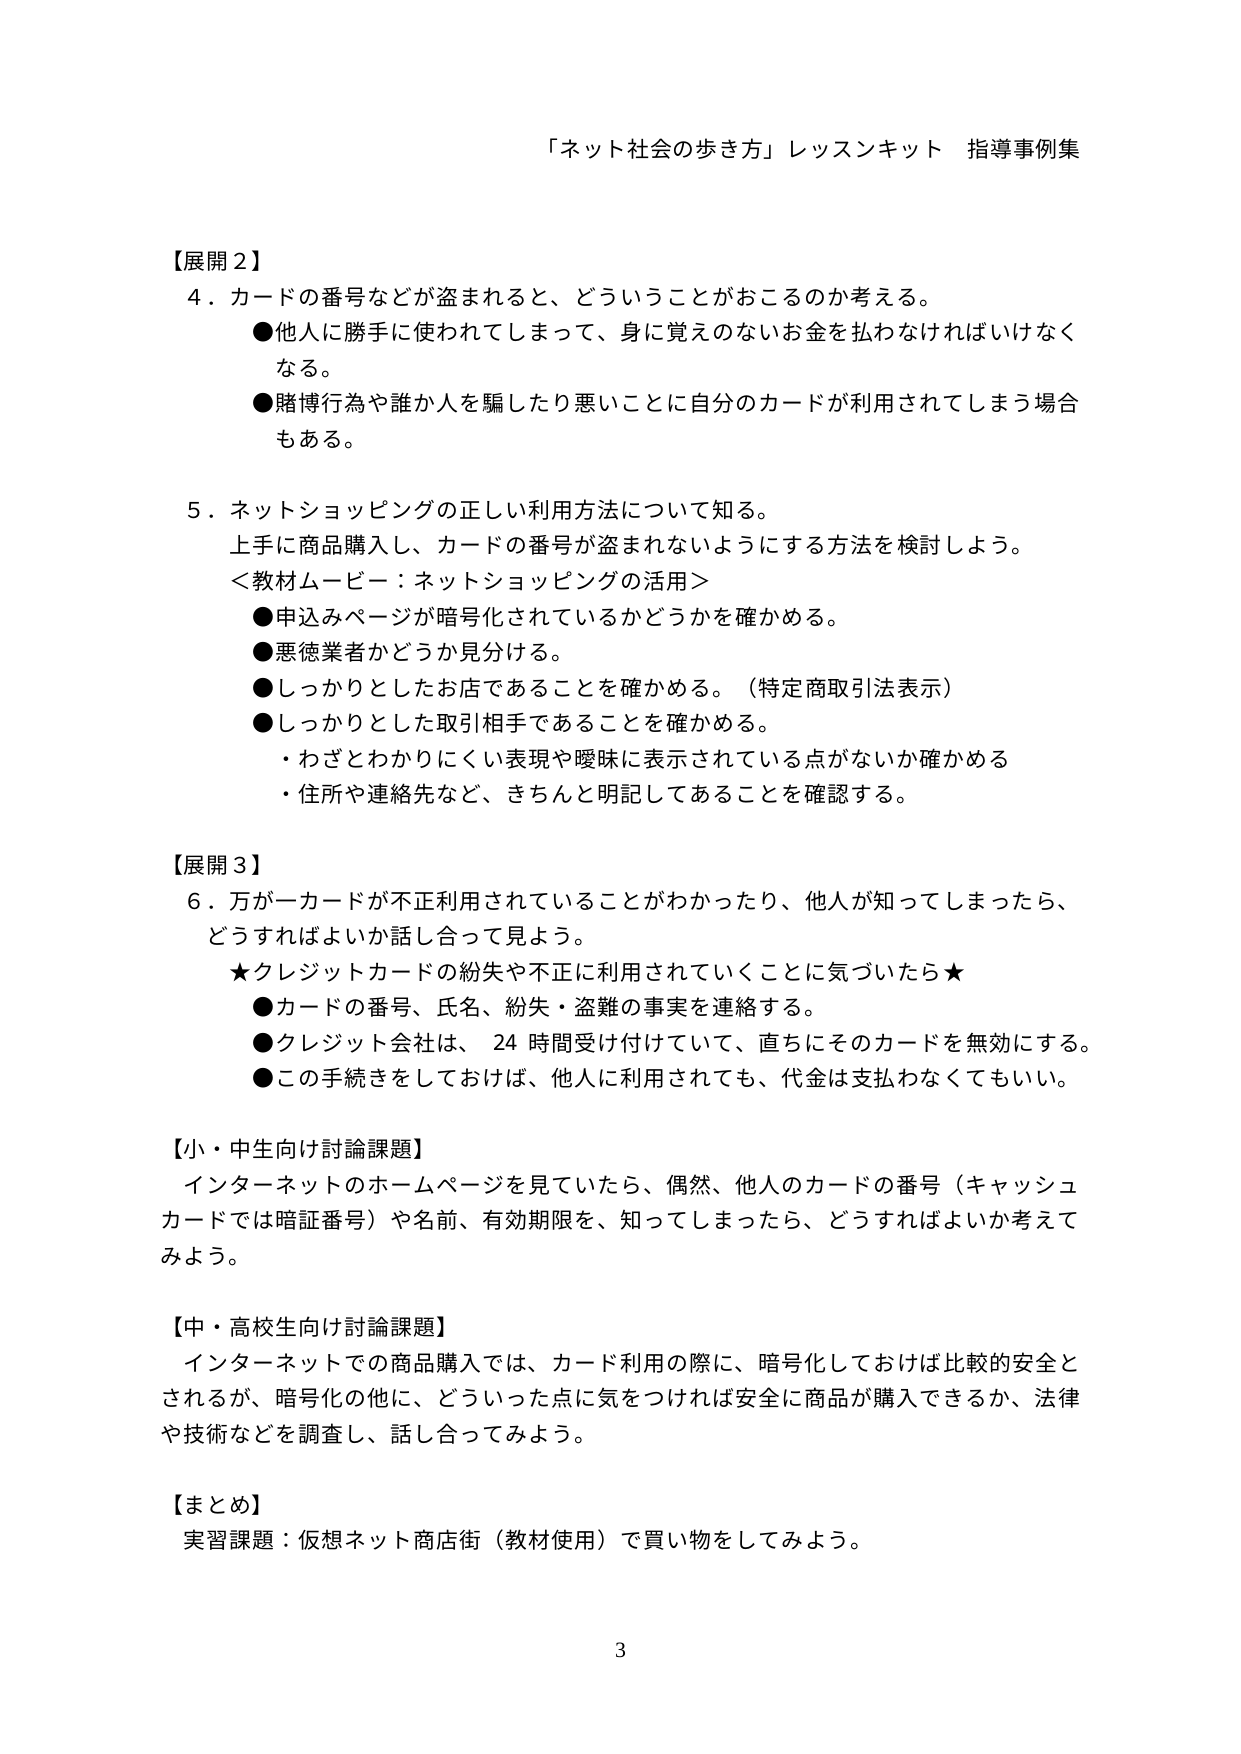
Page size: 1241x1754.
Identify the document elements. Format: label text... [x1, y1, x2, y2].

text ・わざとわかりにくい表現や曖昧に表示されている点がないか確かめる [160, 733, 1081, 769]
text ●他人に勝手に使われてしまって、身に覚えのないお金を払わなければいけなくなる。 [150, 307, 1081, 378]
text ●カードの番号、氏名、紛失・盗難の事実を連絡する。 [160, 982, 1081, 1018]
text ４．カードの番号などが盗まれると、どういうことがおこるのか考える。 [160, 272, 1081, 307]
text 実習課題：仮想ネット商店街（教材使用）で買い物をしてみよう。 [160, 1515, 1081, 1550]
text 【展開３】 [160, 840, 1081, 876]
text ●悪徳業者かどうか見分ける。 [160, 627, 1081, 662]
text ●しっかりとした取引相手であることを確かめる。 [160, 698, 1081, 733]
text インターネットのホームページを見ていたら、偶然、他人のカードの番号（キャッシュカードでは暗証番号）や名前、有効期限を、知ってしまったら、どうすればよいか考えてみよう。 [160, 1160, 1081, 1266]
text 【小・中生向け討論課題】 [160, 1124, 1081, 1160]
text ●申込みページが暗号化されているかどうかを確かめる。 [160, 591, 1081, 627]
text ５．ネットショッピングの正しい利用方法について知る。 [160, 485, 1081, 520]
text ６．万が一カードが不正利用されていることがわかったり、他人が知ってしまったら、どうすればよいか話し合って見よう。 [150, 876, 1081, 947]
text ★クレジットカードの紛失や不正に利用されていくことに気づいたら★ [160, 947, 1081, 982]
text インターネットでの商品購入では、カード利用の際に、暗号化しておけば比較的安全とされるが、暗号化の他に、どういった点に気をつければ安全に商品が購入できるか、法律や技術などを調査し、話し合ってみよう。 [160, 1337, 1081, 1444]
text 上手に商品購入し、カードの番号が盗まれないようにする方法を検討しよう。 [160, 520, 1081, 556]
text ●賭博行為や誰か人を騙したり悪いことに自分のカードが利用されてしまう場合もある。 [149, 378, 1081, 449]
text ＜教材ムービー：ネットショッピングの活用＞ [160, 556, 1081, 591]
text 【まとめ】 [160, 1479, 1081, 1515]
text ●クレジット会社は、24時間受け付けていて、直ちにそのカードを無効にする。 [160, 1018, 1081, 1053]
text ●しっかりとしたお店であることを確かめる。（特定商取引法表示） [160, 662, 1081, 698]
text ●この手続きをしておけば、他人に利用されても、代金は支払わなくてもいい。 [160, 1053, 1081, 1089]
text 【展開２】 [160, 236, 1081, 272]
text 【中・高校生向け討論課題】 [160, 1302, 1081, 1337]
text ・住所や連絡先など、きちんと明記してあることを確認する。 [160, 769, 1081, 804]
